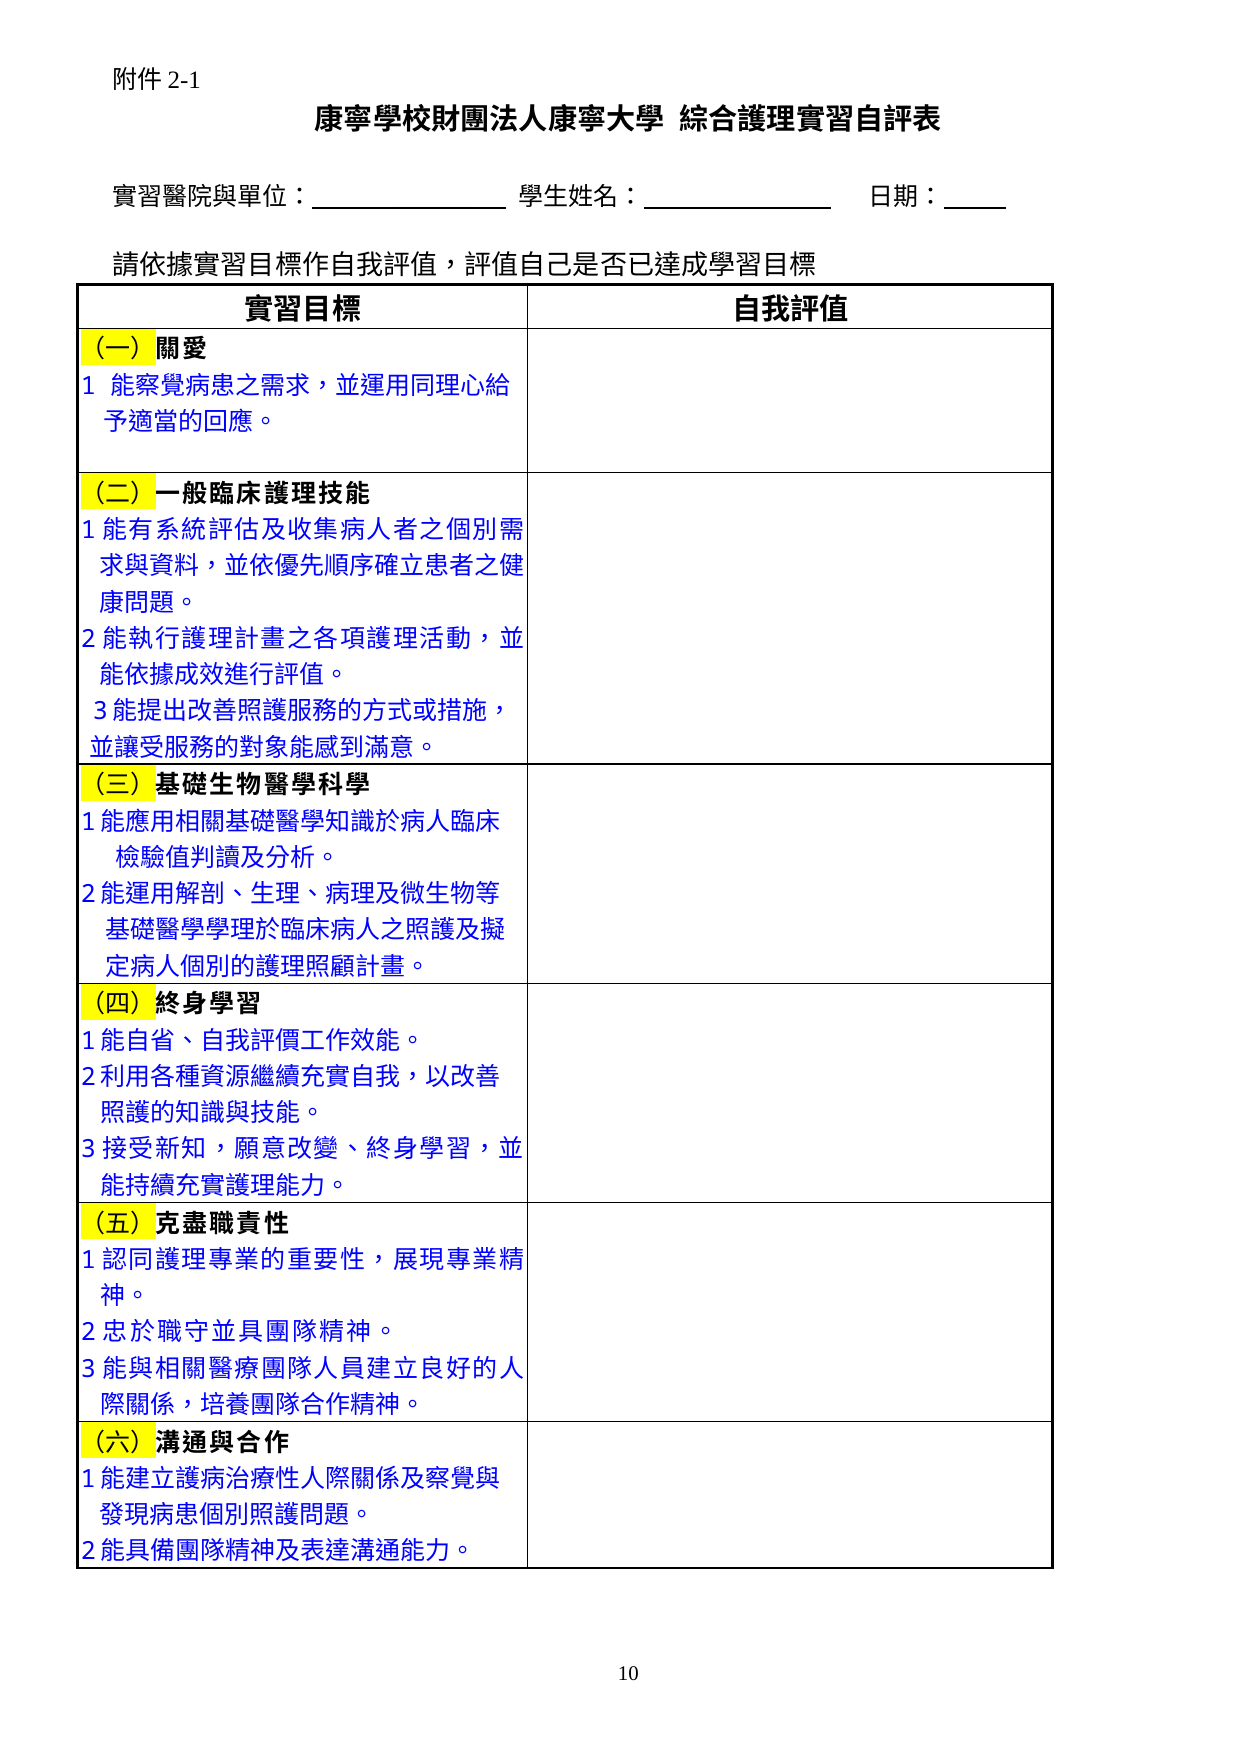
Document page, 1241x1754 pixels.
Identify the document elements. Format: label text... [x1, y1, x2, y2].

table_cell [528, 329, 1051, 472]
text 實習醫院與單位： _______ 學生姓名： 日期： [112, 176, 1144, 212]
table_cell （一）關愛 1 能察覺病患之需求，並運用同理心給予適當的回應。 [79, 329, 527, 472]
text 附件2-1 [112, 59, 1144, 95]
table_cell [528, 1203, 1051, 1421]
table_cell （四）終身學習 1能自省、自我評價工作效能。 2利用各種資源繼續充實自我，以改善照護的知識與技能。 3接受新知，願意改變、終身學習，並能持續充實護理能力。 [79, 984, 527, 1201]
table_cell （三）基礎生物醫學科學 1能應用相關基礎醫學知識於病人臨床檢驗值判讀及分析。 2能運用解剖、生理、病理及微生物等基礎醫學學理於臨床病人之照護及擬定病人個別的護理照顧計畫。 [79, 765, 527, 982]
table_cell [528, 1422, 1051, 1567]
table_header 自我評值 [528, 286, 1051, 327]
table_cell （二）一般臨床護理技能 1能有系統評估及收集病人者之個別需求與資料，並依優先順序確立患者之健康問題。 2能執行護理計畫之各項護理活動，並能依據成效進行評值。 3能提出改善照護服務的方式或措施，並讓受服務的對象能感到滿意。 [79, 473, 527, 763]
table_cell [528, 984, 1051, 1201]
table_cell （六）溝通與合作 1能建立護病治療性人際關係及察覺與發現病患個別照護問題。 2能具備團隊精神及表達溝通能力。 [79, 1422, 527, 1567]
table_cell [528, 473, 1051, 763]
table_cell （五）克盡職責性 1認同護理專業的重要性，展現專業精神。 2忠於職守並具團隊精神。 3能與相關醫療團隊人員建立良好的人際關係，培養團隊合作精神。 [79, 1203, 527, 1421]
text 請依據實習目標作自我評值，評值自己是否已達成學習目標 [112, 243, 1144, 283]
table_header 實習目標 [79, 286, 527, 327]
text 康寧學校財團法人康寧大學 綜合護理實習自評表 [112, 95, 1144, 138]
table_cell [528, 765, 1051, 982]
